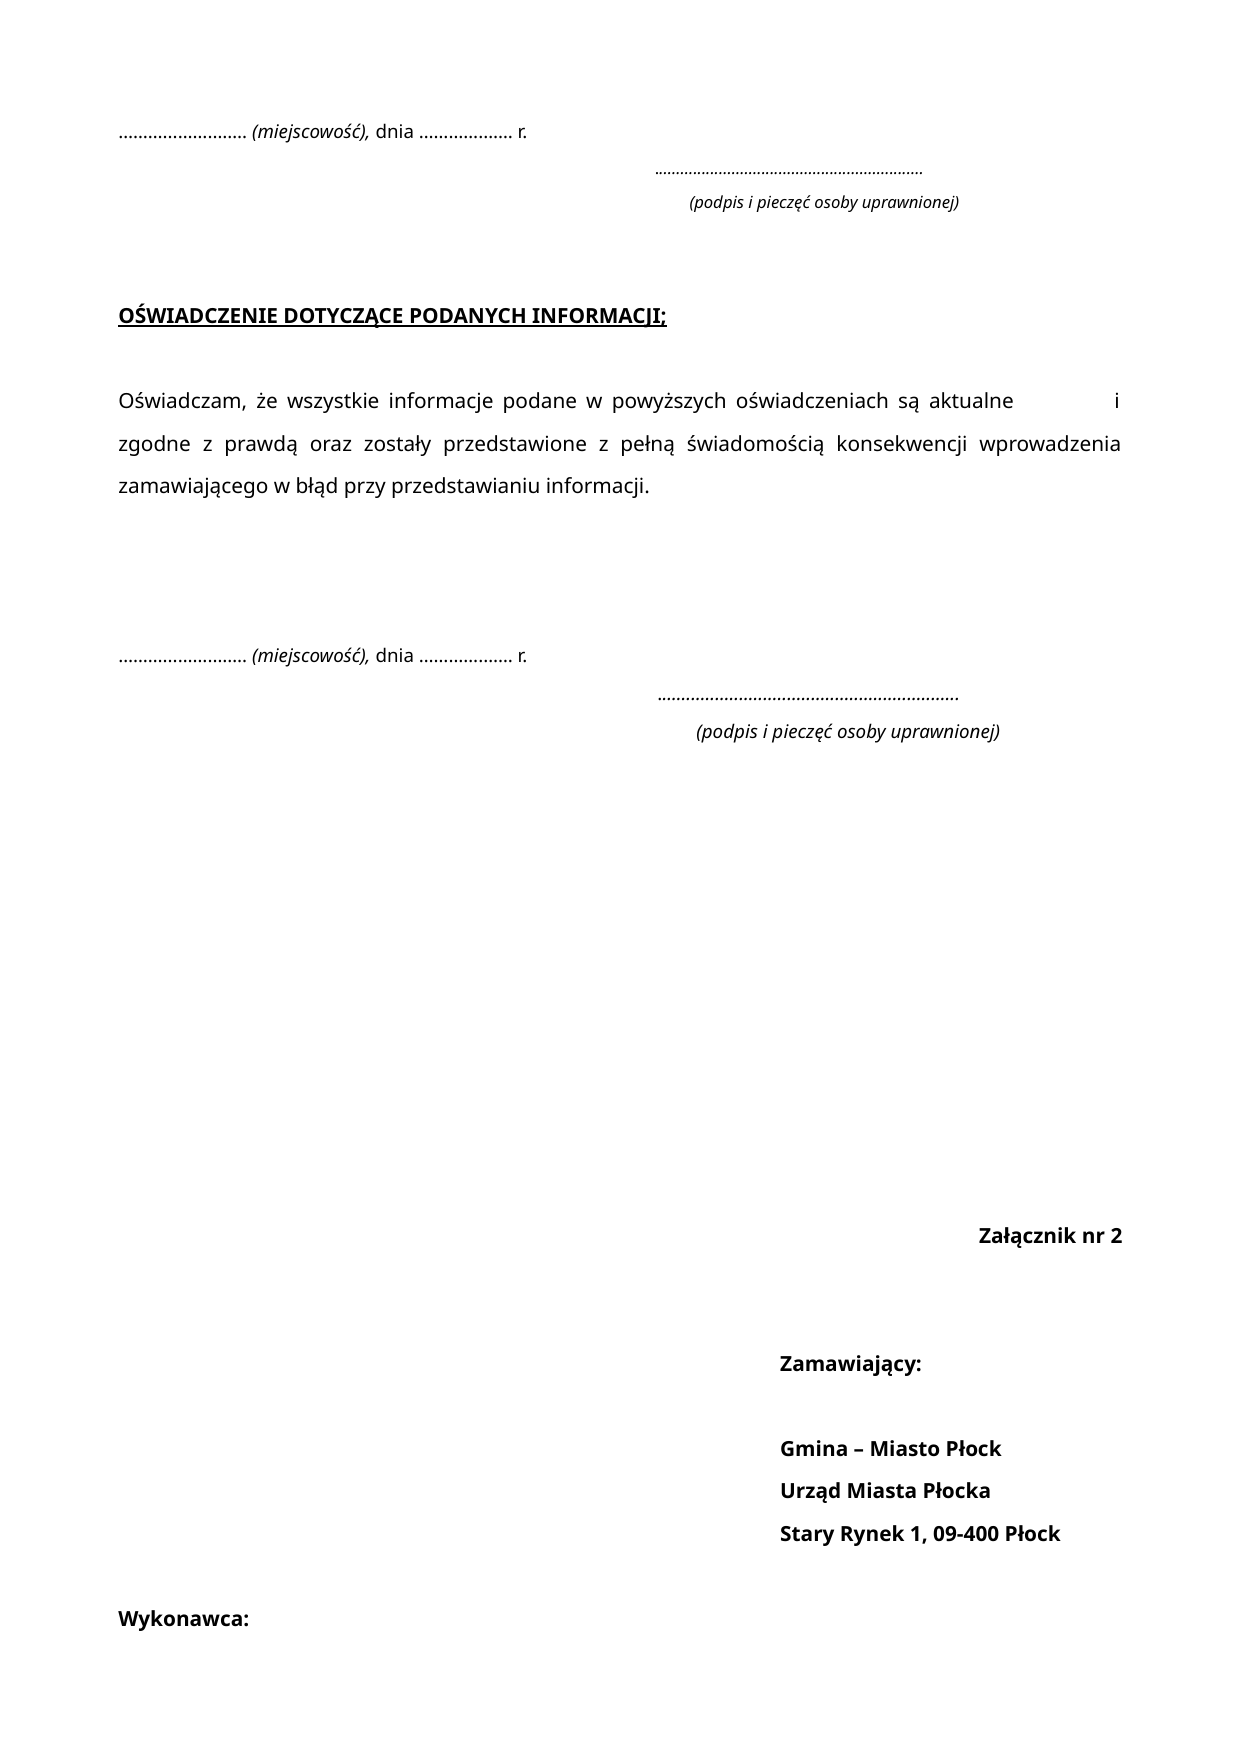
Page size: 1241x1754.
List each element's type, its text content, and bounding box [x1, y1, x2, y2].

text Urząd Miasta Płocka [118, 1477, 1122, 1505]
text ………...…….……. (miejscowość), dnia ………….…… r. [118, 642, 1122, 667]
text Oświadczam, że wszystkie informacje podane w powyższych oświadczeniach są aktualne i zgodne z prawdą oraz zostały przedstawione z pełną świadomością konsekwencji wprowadzenia zamawiającego w błąd przy przedstawianiu informacji. [118, 386, 1122, 500]
text (podpis i pieczęć osoby uprawnionej) [118, 718, 1122, 744]
text Stary Rynek 1, 09-400 Płock [118, 1519, 1122, 1548]
text (podpis i pieczęć osoby uprawnionej) [118, 190, 1122, 213]
text Zamawiający: [118, 1349, 1122, 1377]
text ............................................................... [118, 680, 1122, 706]
text Załącznik nr 2 [118, 1221, 1122, 1249]
text ............................................................... [118, 156, 1122, 179]
text OŚWIADCZENIE DOTYCZĄCE PODANYCH INFORMACJI; [118, 301, 1122, 329]
text Wykonawca: [118, 1604, 1122, 1633]
text ………...…….……. (miejscowość), dnia ………….…… r. [118, 118, 1122, 144]
text Gmina – Miasto Płock [118, 1434, 1122, 1462]
